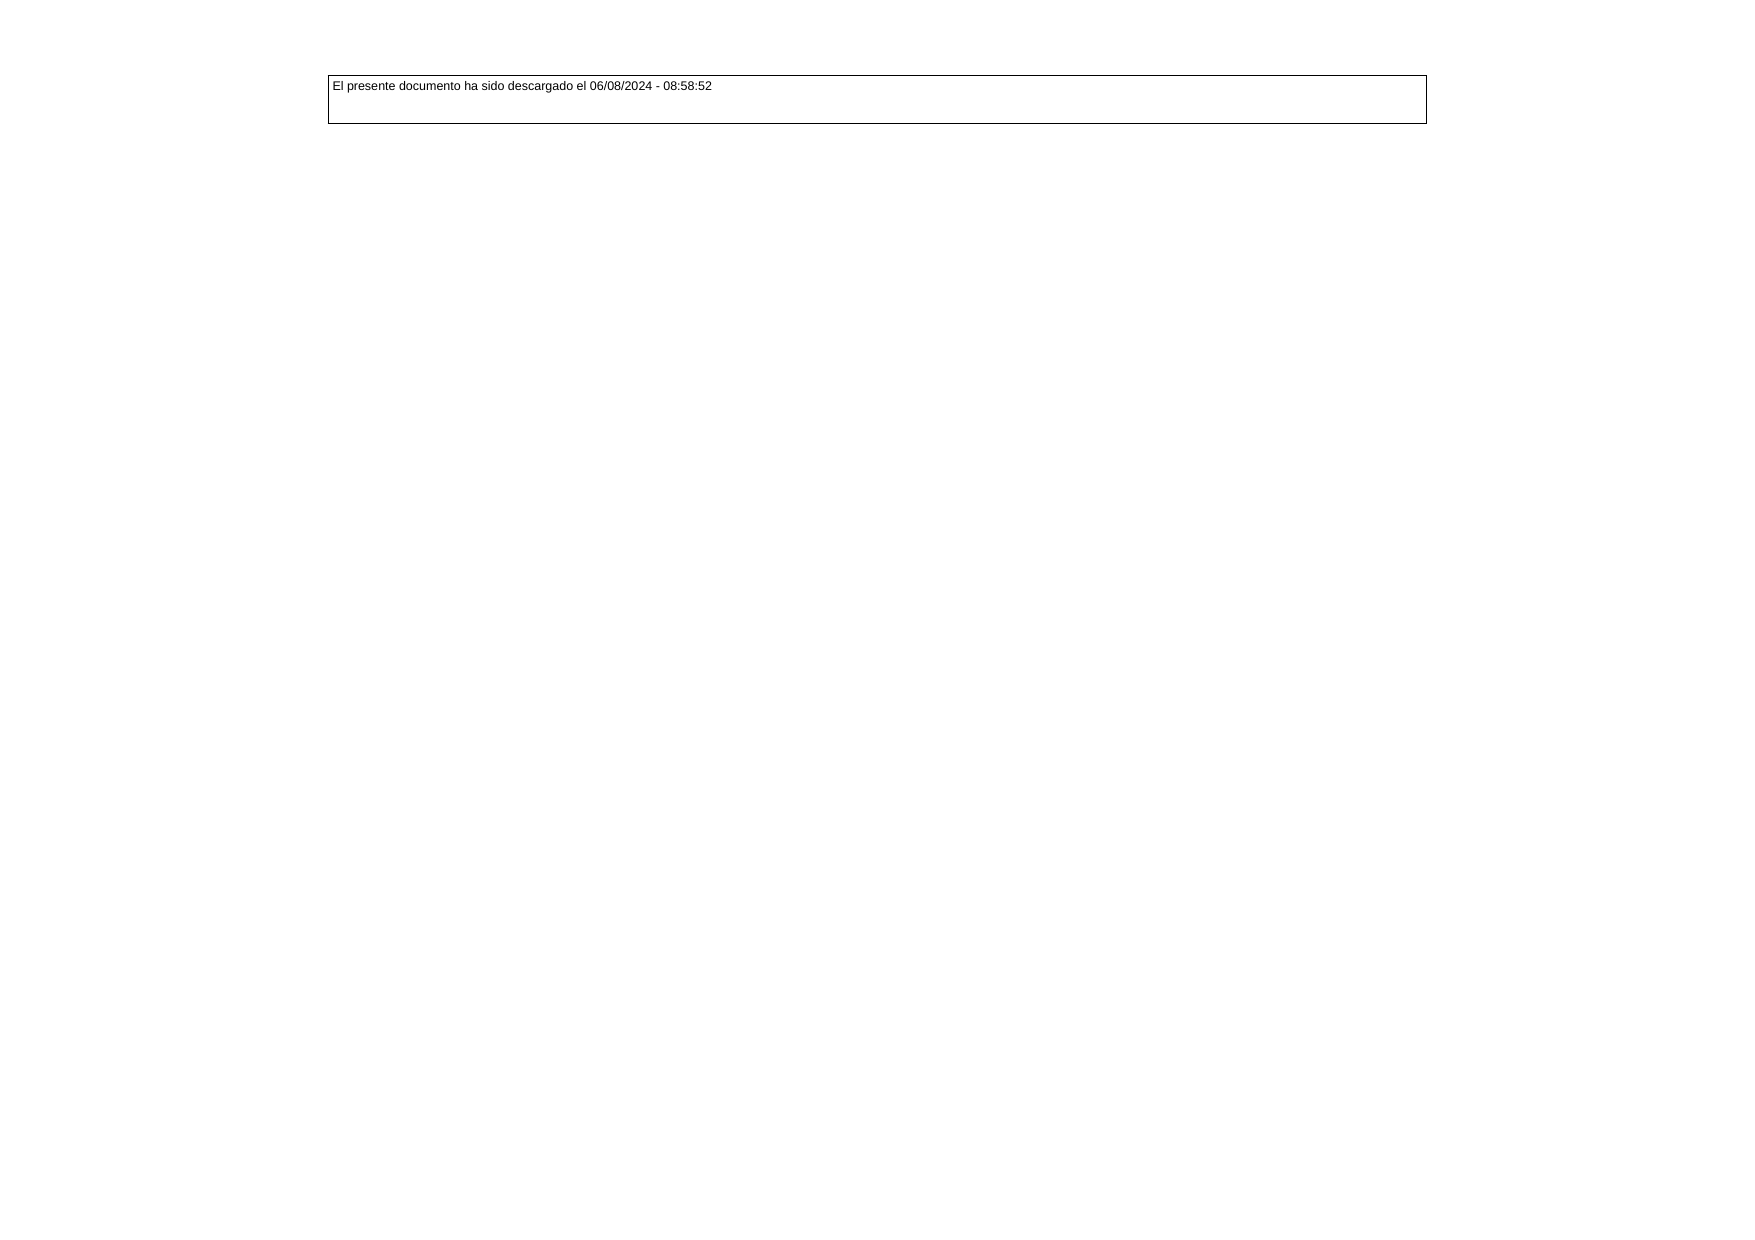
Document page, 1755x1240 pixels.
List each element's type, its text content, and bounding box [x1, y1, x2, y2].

table_cell [1232, 76, 1426, 123]
table_cell El presente documento ha sido descargado el 06/08/2024 - 08:58:52 [329, 76, 1232, 123]
